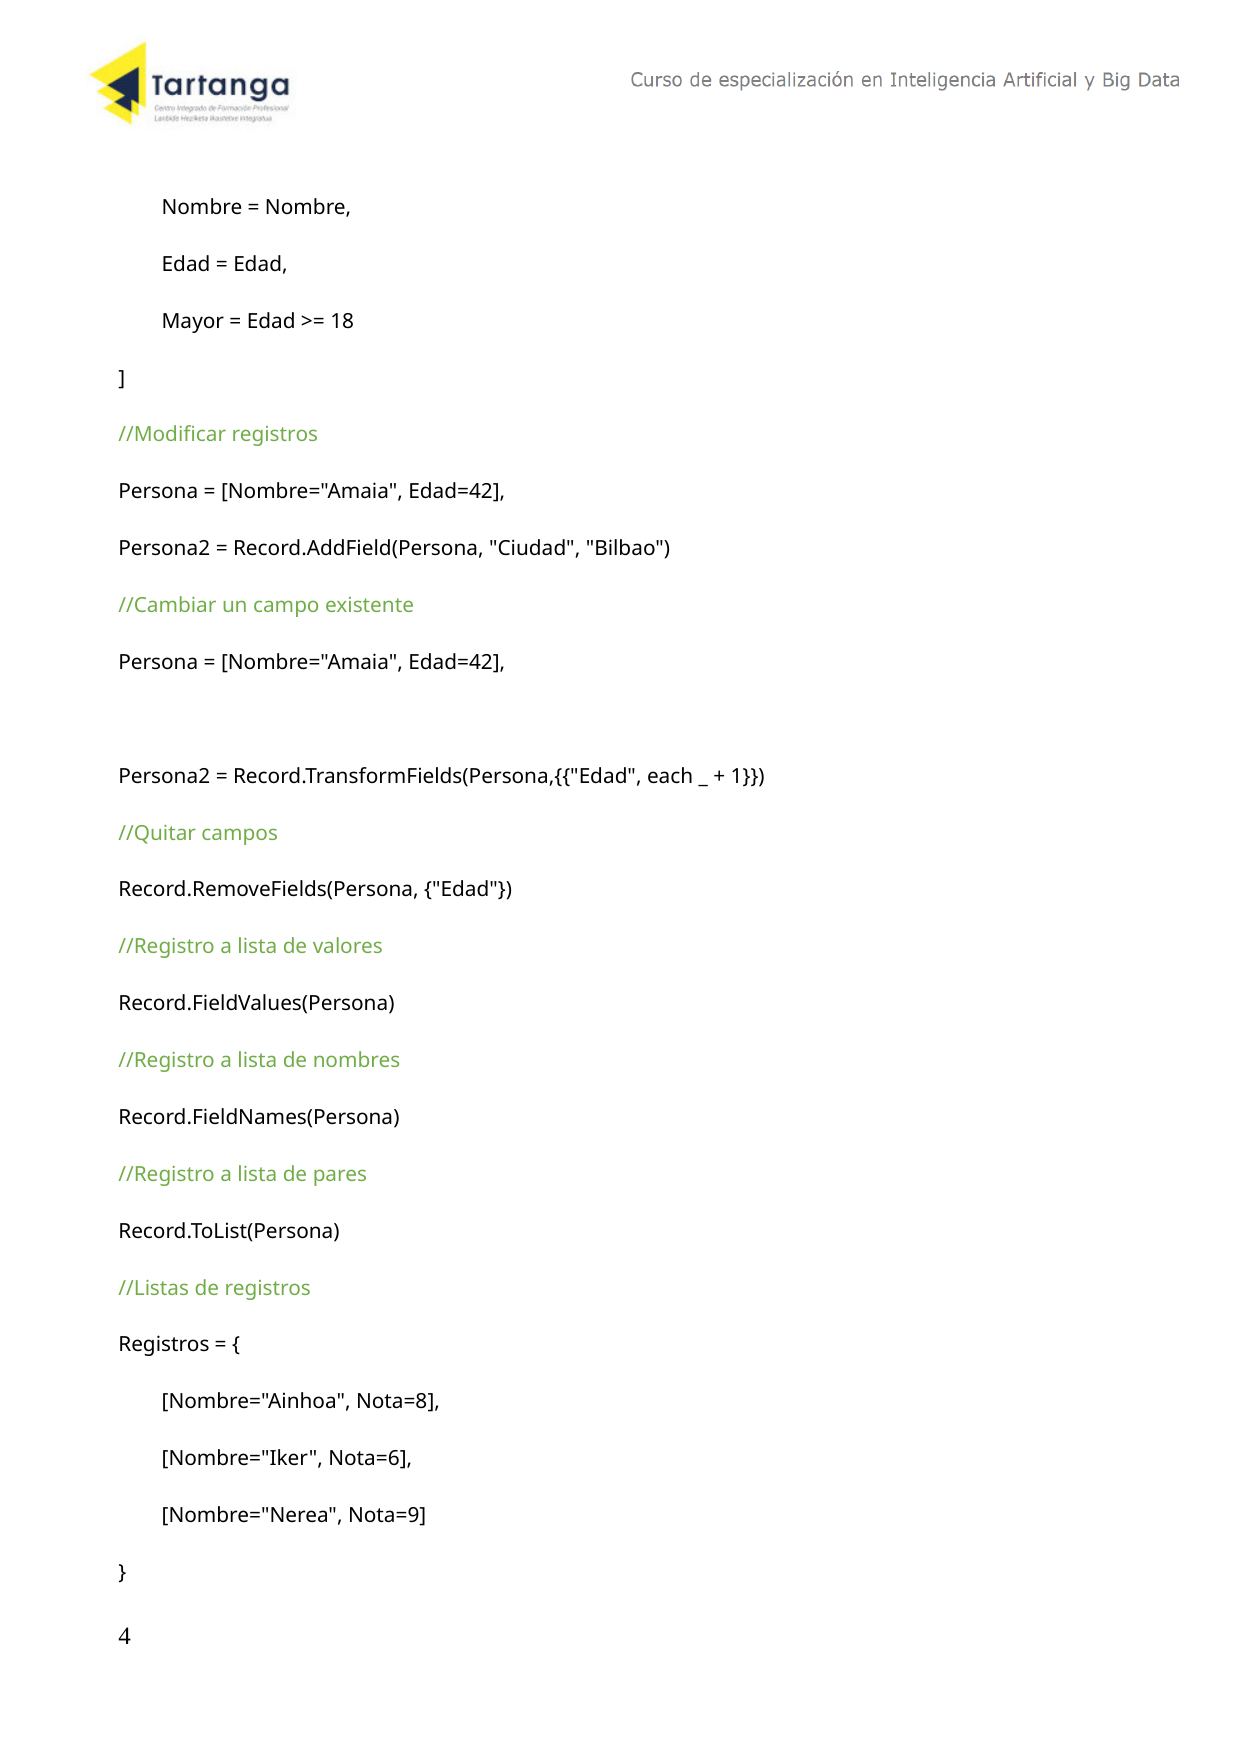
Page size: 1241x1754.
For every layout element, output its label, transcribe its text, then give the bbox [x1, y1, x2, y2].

text Persona2 = Record.TransformFields(Persona,{{"Edad", each _ + 1}}) [118, 761, 1122, 789]
text //Quitar campos [118, 818, 1122, 846]
text //Registro a lista de nombres [118, 1045, 1122, 1073]
text [Nombre="Iker", Nota=6], [118, 1443, 1122, 1472]
text Persona = [Nombre="Amaia", Edad=42], [118, 476, 1122, 505]
text Record.RemoveFields(Persona, {"Edad"}) [118, 874, 1122, 903]
text Persona2 = Record.AddField(Persona, "Ciudad", "Bilbao") [118, 533, 1122, 562]
text Mayor = Edad >= 18 [118, 306, 1122, 334]
text Record.FieldNames(Persona) [118, 1102, 1122, 1130]
text [Nombre="Nerea", Nota=9] [118, 1500, 1122, 1528]
text //Registro a lista de pares [118, 1159, 1122, 1187]
text Edad = Edad, [118, 249, 1122, 277]
text Persona = [Nombre="Amaia", Edad=42], [118, 647, 1122, 675]
text //Registro a lista de valores [118, 931, 1122, 960]
text //Modificar registros [118, 419, 1122, 448]
text [Nombre="Ainhoa", Nota=8], [118, 1386, 1122, 1415]
text //Cambiar un campo existente [118, 590, 1122, 618]
text Record.FieldValues(Persona) [118, 988, 1122, 1017]
text } [118, 1557, 1122, 1585]
text Registros = { [118, 1329, 1122, 1358]
text Record.ToList(Persona) [118, 1216, 1122, 1244]
text //Listas de registros [118, 1273, 1122, 1301]
text ] [118, 363, 1122, 391]
text Nombre = Nombre, [118, 192, 1122, 220]
